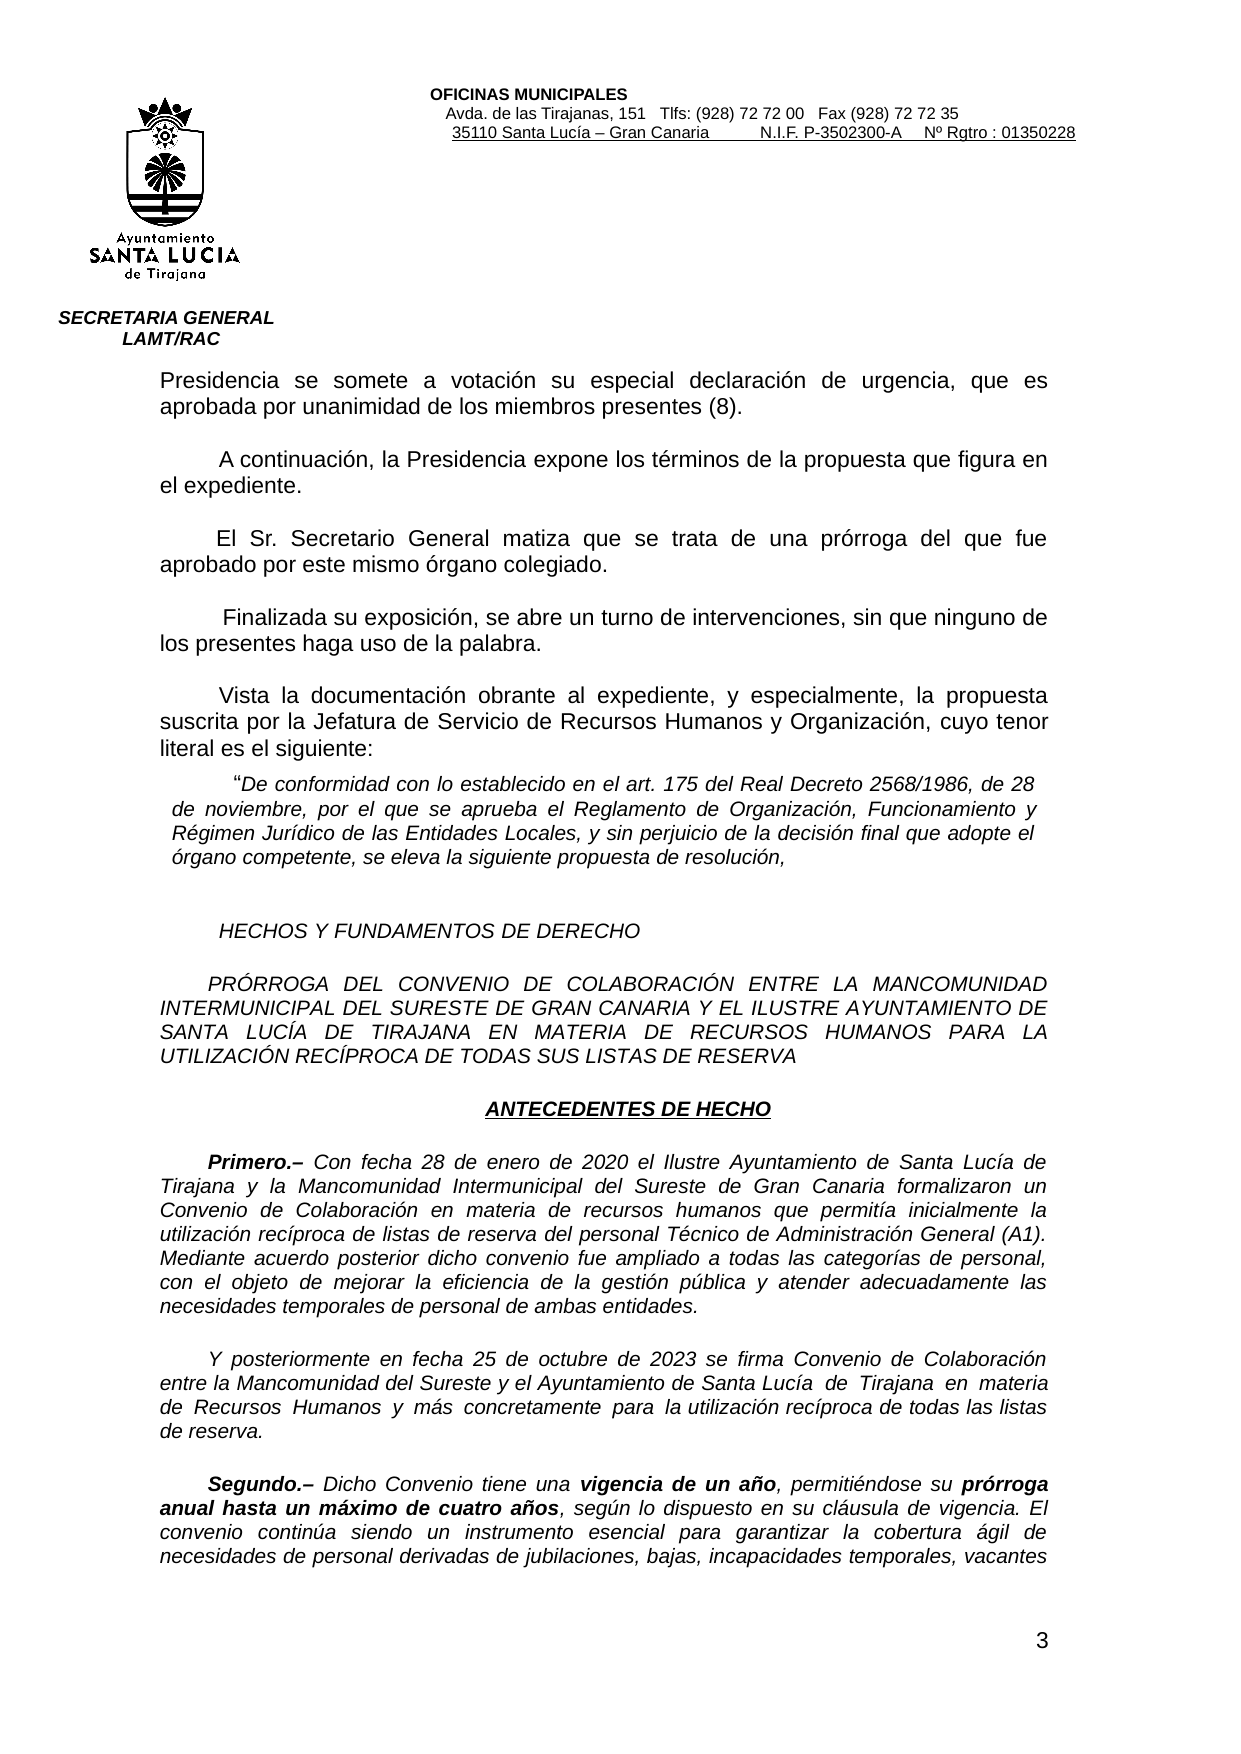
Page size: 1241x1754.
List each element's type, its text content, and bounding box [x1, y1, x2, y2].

text De conformidad con lo establecido en el art. 47 de la Ley 7/1985, de 2 Abril, Reguladora de las Bases del Régimen Local, 51 del Texto Refundido de las disposiciones legales vigentes en materia de Régimen Local y 83 del Reglamento de Organización, Funcionamiento y Régimen Jurídico de las Entidades Locales, y demás preceptos concordantes; antes de entrar en el fondo del asunto a que se refiere el epígrafe que antecede, que no figura en el orden del día de la sesión, por la Presidencia se somete a votación su especial declaración de urgencia, que es aprobada por unanimidad de los miembros presentes (8). [159, 337, 1048, 419]
text Segundo.– Dicho Convenio tiene una vigencia de un año, permitiéndose su prórroga anual hasta un máximo de cuatro años, según lo dispuesto en su cláusula de vigencia. El convenio continúa siendo un instrumento esencial para garantizar la cobertura ágil de necesidades de personal derivadas de jubilaciones, bajas, incapacidades temporales, vacantes [159, 1472, 1048, 1568]
text A continuación, la Presidencia expone los términos de la propuesta que figura en el expediente. [159, 446, 1048, 499]
subtitle ANTECEDENTES DE HECHO [159, 1097, 1048, 1121]
text “De conformidad con lo establecido en el art. 175 del Real Decreto 2568/1986, de 28 de noviembre, por el que se aprueba el Reglamento de Organización, Funcionamiento y Régimen Jurídico de las Entidades Locales, y sin perjuicio de la decisión final que adopte el órgano competente, se eleva la siguiente propuesta de resolución, [172, 770, 1036, 869]
picture [61, 67, 268, 307]
text HECHOS Y FUNDAMENTOS DE DERECHO [170, 919, 1048, 943]
text El Sr. Secretario General matiza que se trata de una prórroga del que fue aprobado por este mismo órgano colegiado. [159, 525, 1048, 578]
text Finalizada su exposición, se abre un turno de intervenciones, sin que ninguno de los presentes haga uso de la palabra. [159, 604, 1048, 657]
subtitle Vista la documentación obrante al expediente, y especialmente, la propuesta suscrita por la Jefatura de Servicio de Recursos Humanos y Organización, cuyo tenor literal es el siguiente: [159, 682, 1048, 761]
text Y posteriormente en fecha 25 de octubre de 2023 se firma Convenio de Colaboración entre la Mancomunidad del Sureste y el Ayuntamiento de Santa Lucía de Tirajana en materia de Recursos Humanos y más concretamente para la utilización recíproca de todas las listas de reserva. [159, 1347, 1048, 1443]
text PRÓRROGA DEL CONVENIO DE COLABORACIÓN ENTRE LA MANCOMUNIDAD INTERMUNICIPAL DEL SURESTE DE GRAN CANARIA Y EL ILUSTRE AYUNTAMIENTO DE SANTA LUCÍA DE TIRAJANA EN MATERIA DE RECURSOS HUMANOS PARA LA UTILIZACIÓN RECÍPROCA DE TODAS SUS LISTAS DE RESERVA [159, 972, 1048, 1068]
text Primero.– Con fecha 28 de enero de 2020 el Ilustre Ayuntamiento de Santa Lucía de Tirajana y la Mancomunidad Intermunicipal del Sureste de Gran Canaria formalizaron un Convenio de Colaboración en materia de recursos humanos que permitía inicialmente la utilización recíproca de listas de reserva del personal Técnico de Administración General (A1). Mediante acuerdo posterior dicho convenio fue ampliado a todas las categorías de personal, con el objeto de mejorar la eficiencia de la gestión pública y atender adecuadamente las necesidades temporales de personal de ambas entidades. [159, 1150, 1048, 1318]
